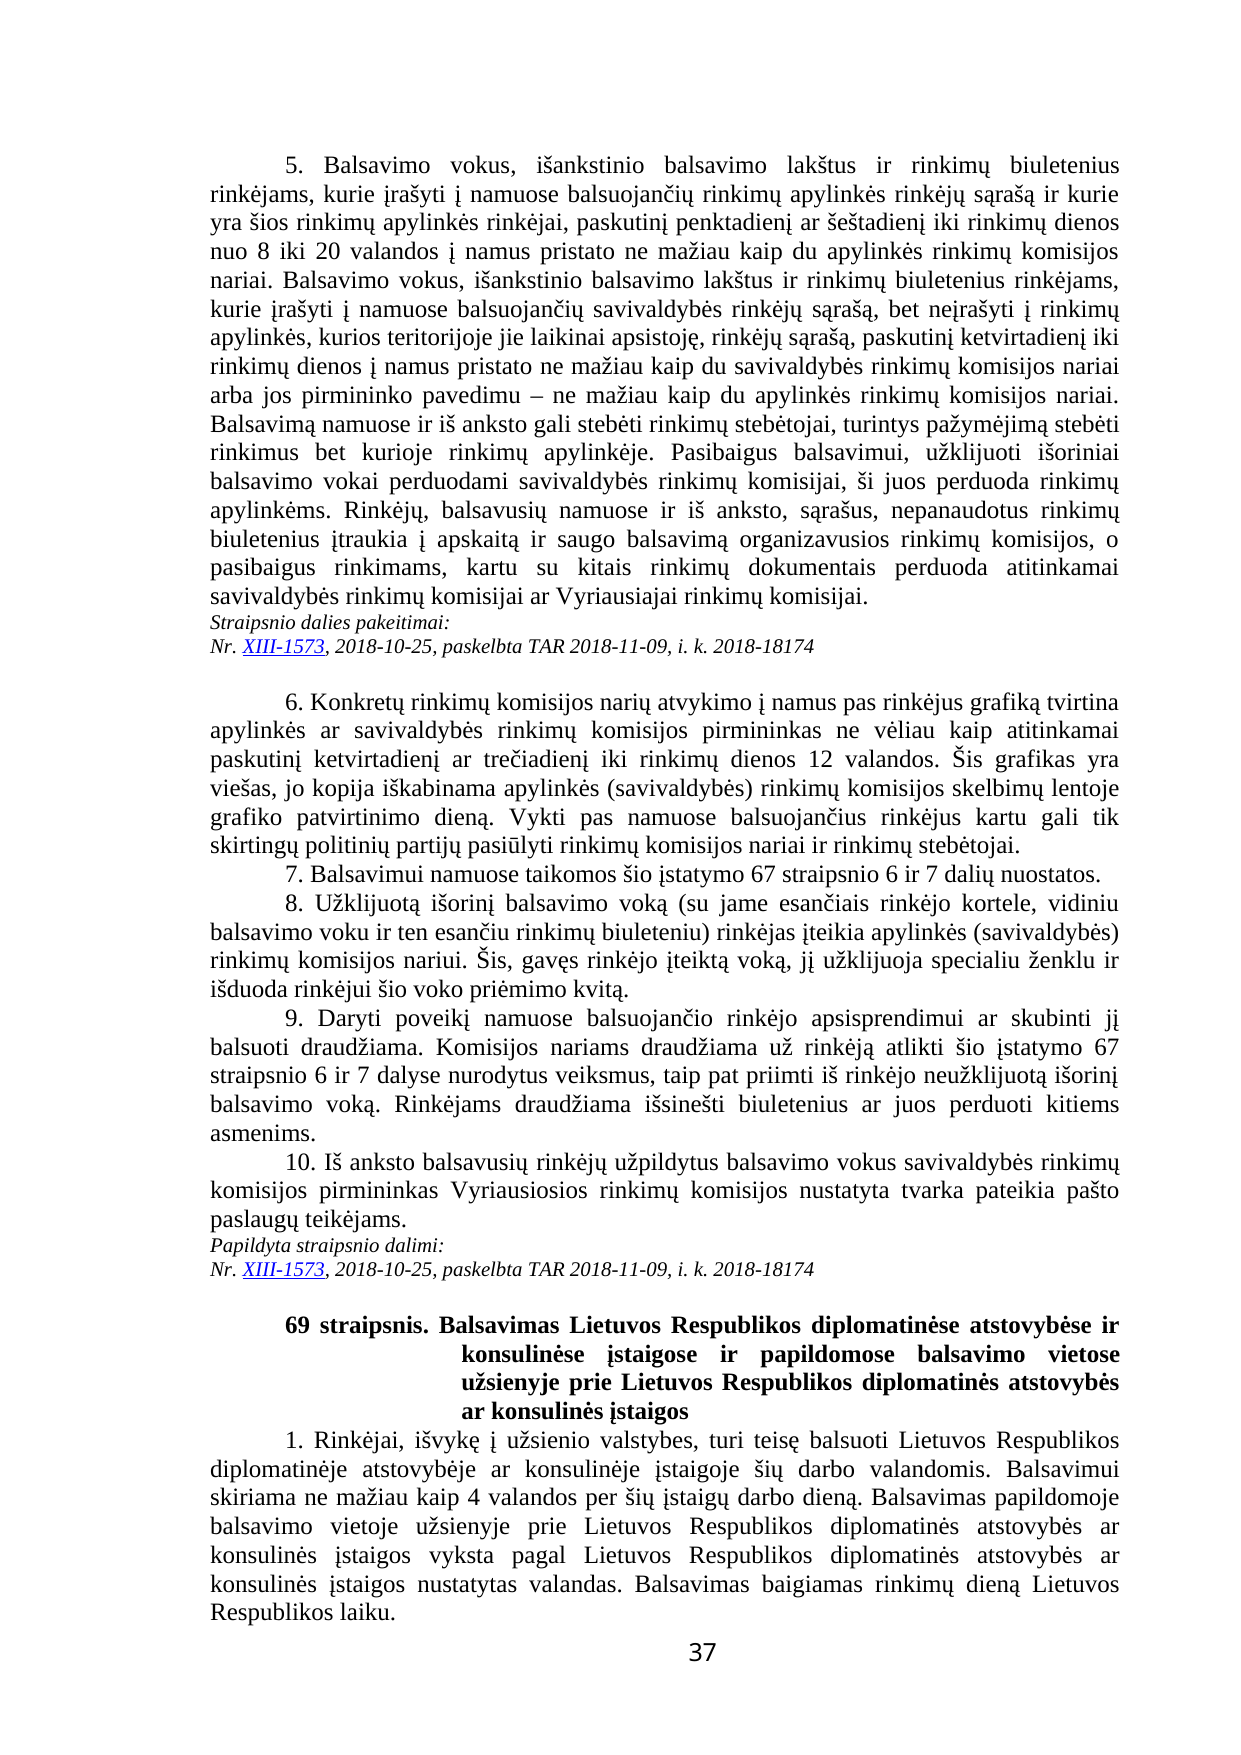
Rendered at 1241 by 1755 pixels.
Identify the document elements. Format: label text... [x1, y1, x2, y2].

text 10. Iš anksto balsavusių rinkėjų užpildytus balsavimo vokus savivaldybės rinkimų komisijos pirmininkas Vyriausiosios rinkimų komisijos nustatyta tvarka pateikia pašto paslaugų teikėjams. [210, 1147, 1120, 1233]
text 1. Rinkėjai, išvykę į užsienio valstybes, turi teisę balsuoti Lietuvos Respublikos diplomatinėje atstovybėje ar konsulinėje įstaigoje šių darbo valandomis. Balsavimui skiriama ne mažiau kaip 4 valandos per šių įstaigų darbo dieną. Balsavimas papildomoje balsavimo vietoje užsienyje prie Lietuvos Respublikos diplomatinės atstovybės ar konsulinės įstaigos vyksta pagal Lietuvos Respublikos diplomatinės atstovybės ar konsulinės įstaigos nustatytas valandas. Balsavimas baigiamas rinkimų dieną Lietuvos Respublikos laiku. [210, 1425, 1120, 1626]
text Nr. XIII-1573, 2018-10-25, paskelbta TAR 2018-11-09, i. k. 2018-18174 [210, 1257, 1120, 1281]
text Straipsnio dalies pakeitimai: [210, 610, 1120, 634]
text 5. Balsavimo vokus, išankstinio balsavimo lakštus ir rinkimų biuletenius rinkėjams, kurie įrašyti į namuose balsuojančių rinkimų apylinkės rinkėjų sąrašą ir kurie yra šios rinkimų apylinkės rinkėjai, paskutinį penktadienį ar šeštadienį iki rinkimų dienos nuo 8 iki 20 valandos į namus pristato ne mažiau kaip du apylinkės rinkimų komisijos nariai. Balsavimo vokus, išankstinio balsavimo lakštus ir rinkimų biuletenius rinkėjams, kurie įrašyti į namuose balsuojančių savivaldybės rinkėjų sąrašą, bet neįrašyti į rinkimų apylinkės, kurios teritorijoje jie laikinai apsistoję, rinkėjų sąrašą, paskutinį ketvirtadienį iki rinkimų dienos į namus pristato ne mažiau kaip du savivaldybės rinkimų komisijos nariai arba jos pirmininko pavedimu – ne mažiau kaip du apylinkės rinkimų komisijos nariai. Balsavimą namuose ir iš anksto gali stebėti rinkimų stebėtojai, turintys pažymėjimą stebėti rinkimus bet kurioje rinkimų apylinkėje. Pasibaigus balsavimui, užklijuoti išoriniai balsavimo vokai perduodami savivaldybės rinkimų komisijai, ši juos perduoda rinkimų apylinkėms. Rinkėjų, balsavusių namuose ir iš anksto, sąrašus, nepanaudotus rinkimų biuletenius įtraukia į apskaitą ir saugo balsavimą organizavusios rinkimų komisijos, o pasibaigus rinkimams, kartu su kitais rinkimų dokumentais perduoda atitinkamai savivaldybės rinkimų komisijai ar Vyriausiajai rinkimų komisijai. [210, 150, 1120, 610]
text Papildyta straipsnio dalimi: [210, 1233, 1120, 1257]
text 8. Užklijuotą išorinį balsavimo voką (su jame esančiais rinkėjo kortele, vidiniu balsavimo voku ir ten esančiu rinkimų biuleteniu) rinkėjas įteikia apylinkės (savivaldybės) rinkimų komisijos nariui. Šis, gavęs rinkėjo įteiktą voką, jį užklijuoja specialiu ženklu ir išduoda rinkėjui šio voko priėmimo kvitą. [210, 888, 1120, 1003]
text 9. Daryti poveikį namuose balsuojančio rinkėjo apsisprendimui ar skubinti jį balsuoti draudžiama. Komisijos nariams draudžiama už rinkėją atlikti šio įstatymo 67 straipsnio 6 ir 7 dalyse nurodytus veiksmus, taip pat priimti iš rinkėjo neužklijuotą išorinį balsavimo voką. Rinkėjams draudžiama išsinešti biuletenius ar juos perduoti kitiems asmenims. [210, 1003, 1120, 1147]
text 6. Konkretų rinkimų komisijos narių atvykimo į namus pas rinkėjus grafiką tvirtina apylinkės ar savivaldybės rinkimų komisijos pirmininkas ne vėliau kaip atitinkamai paskutinį ketvirtadienį ar trečiadienį iki rinkimų dienos 12 valandos. Šis grafikas yra viešas, jo kopija iškabinama apylinkės (savivaldybės) rinkimų komisijos skelbimų lentoje grafiko patvirtinimo dieną. Vykti pas namuose balsuojančius rinkėjus kartu gali tik skirtingų politinių partijų pasiūlyti rinkimų komisijos nariai ir rinkimų stebėtojai. [210, 687, 1120, 859]
text Nr. XIII-1573, 2018-10-25, paskelbta TAR 2018-11-09, i. k. 2018-18174 [210, 634, 1120, 658]
text 7. Balsavimui namuose taikomos šio įstatymo 67 straipsnio 6 ir 7 dalių nuostatos. [210, 859, 1120, 888]
text 69 straipsnis. Balsavimas Lietuvos Respublikos diplomatinėse atstovybėse ir konsulinėse įstaigose ir papildomose balsavimo vietose užsienyje prie Lietuvos Respublikos diplomatinės atstovybės ar konsulinės įstaigos [285, 1310, 1120, 1425]
